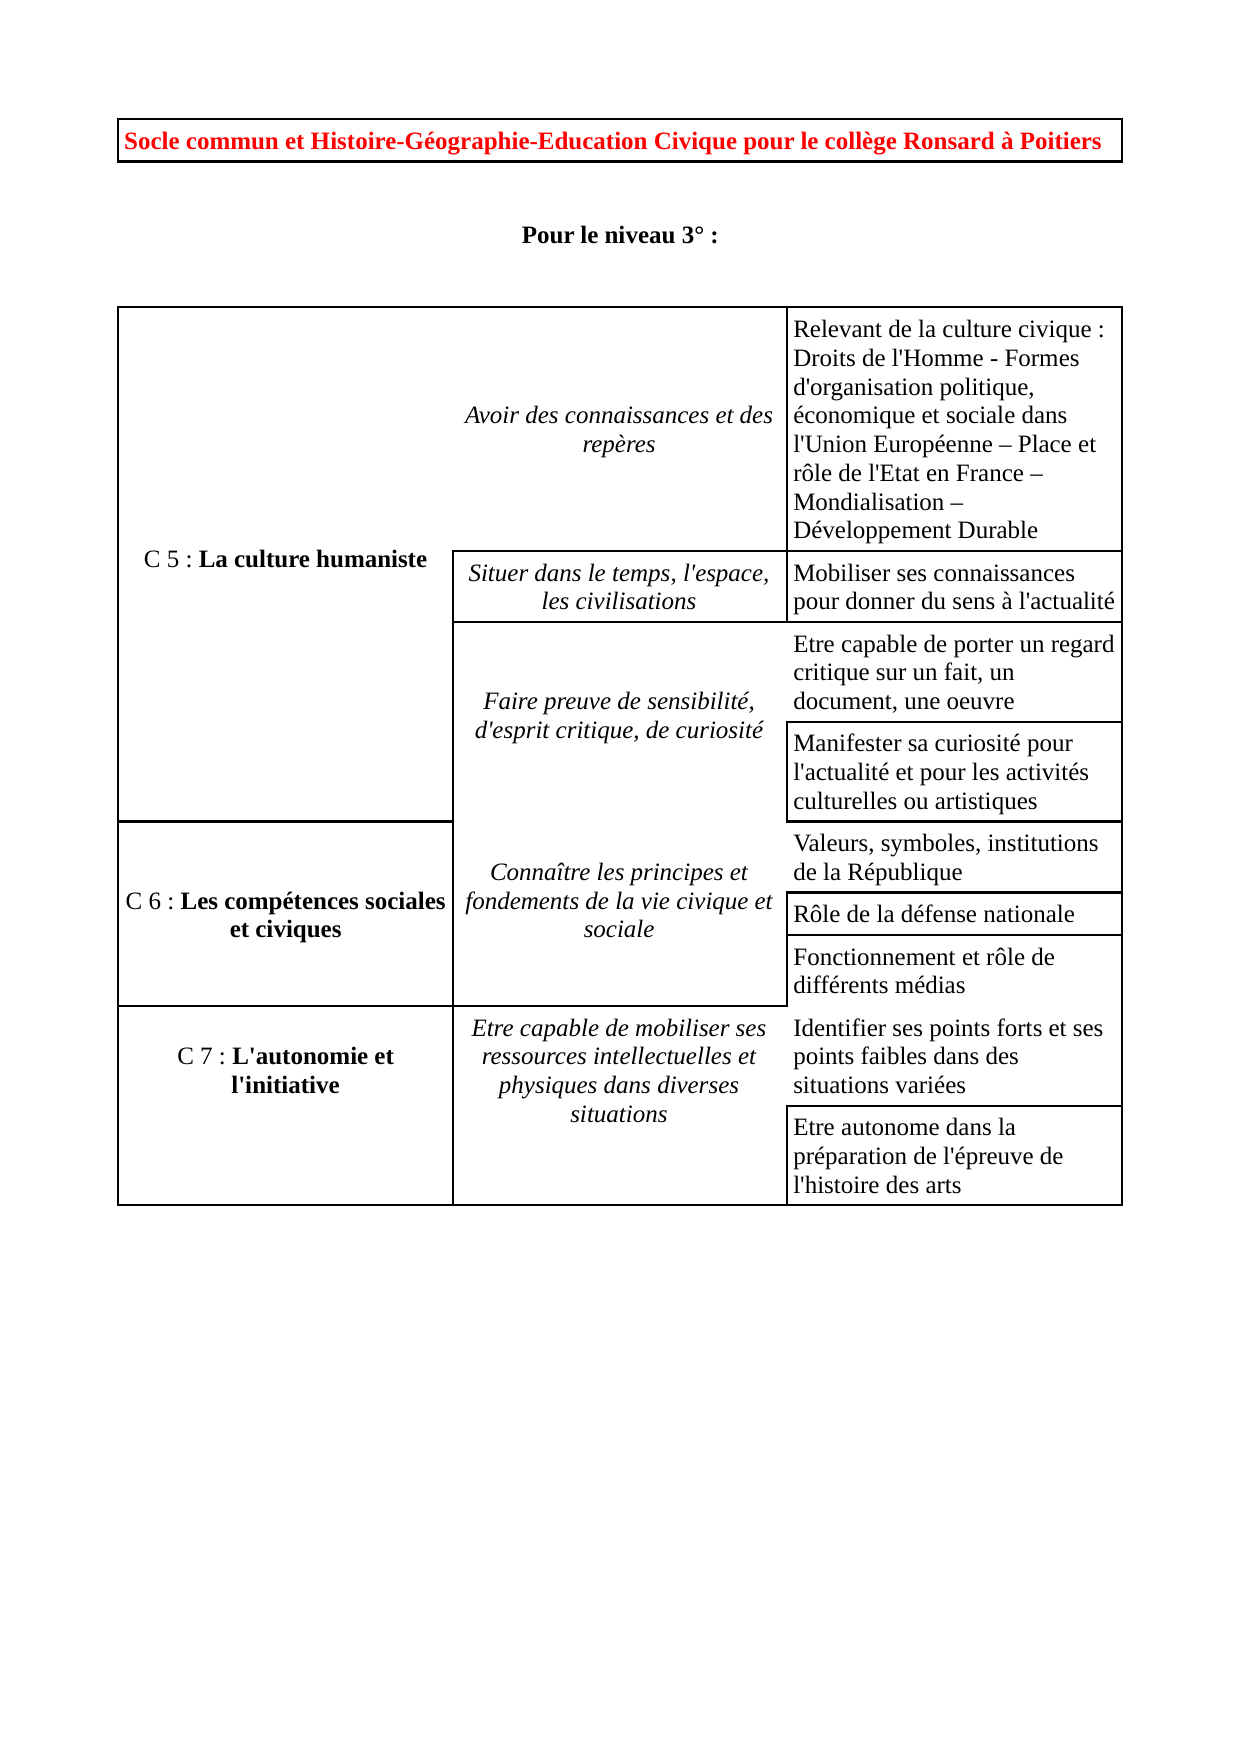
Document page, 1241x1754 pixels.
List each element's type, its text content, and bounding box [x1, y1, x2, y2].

table_cell Etre autonome dans la préparation de l'épreuve de l'histoire des arts [788, 1107, 1121, 1204]
table_cell Fonctionnement et rôle de différents médias [788, 936, 1121, 1005]
table_cell C 7 : L'autonomie et l'initiative [119, 1007, 452, 1204]
text Pour le niveau 3° : [118, 220, 1122, 249]
table_cell Faire preuve de sensibilité, d'esprit critique, de curiosité [454, 623, 787, 820]
table_header Identifier ses points forts et ses points faibles dans des situations variées [787, 1005, 1121, 1104]
table_cell Rôle de la défense nationale [788, 894, 1121, 934]
table_header Valeurs, symboles, institutions de la République [787, 823, 1121, 891]
table_cell Etre capable de mobiliser ses ressources intellectuelles et physiques dans diverses situations [454, 1007, 787, 1204]
table_cell C 6 : Les compétences sociales et civiques [119, 823, 452, 1005]
table_header Socle commun et Histoire-Géographie-Education Civique pour le collège Ronsard à Poitiers [119, 120, 1121, 160]
table_cell Connaître les principes et fondements de la vie civique et sociale [454, 820, 787, 1005]
table_header Relevant de la culture civique : Droits de l'Homme - Formes d'organisation politique, économique et sociale dans l'Union Européenne – Place et rôle de l'Etat en France – Mondialisation – Développement Durable [788, 308, 1121, 550]
table_cell Situer dans le temps, l'espace, les civilisations [454, 552, 786, 621]
table_cell Manifester sa curiosité pour l'actualité et pour les activités culturelles ou artistiques [788, 723, 1121, 820]
table_cell Mobiliser ses connaissances pour donner du sens à l'actualité [788, 552, 1121, 621]
table_header Avoir des connaissances et des repères [453, 308, 786, 550]
table_header C 5 : La culture humaniste [119, 308, 453, 820]
table_header Etre capable de porter un regard critique sur un fait, un document, une oeuvre [787, 623, 1121, 721]
